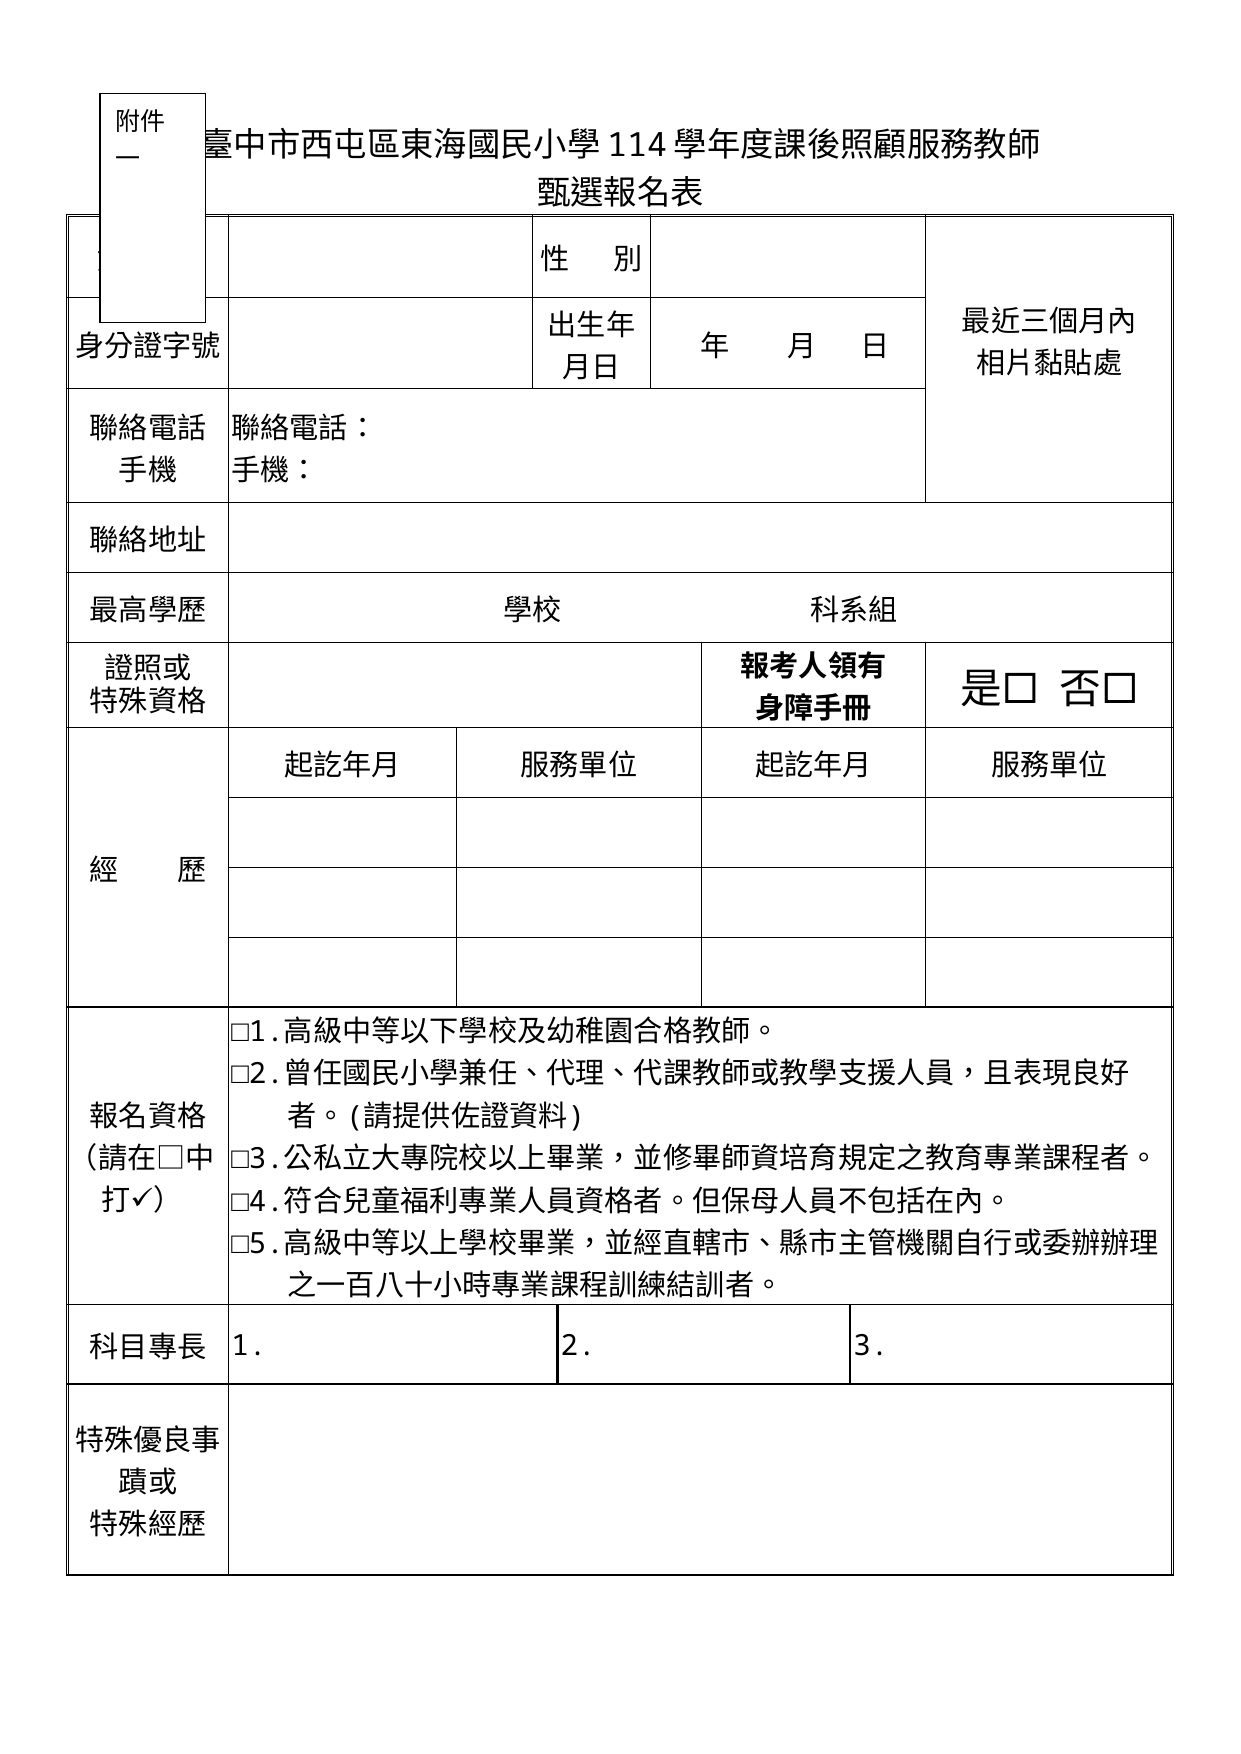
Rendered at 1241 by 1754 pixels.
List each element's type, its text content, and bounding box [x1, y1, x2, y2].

text 臺中市西屯區東海國民小學114學年度課後照顧服務教師 [206, 117, 1152, 166]
table_cell [702, 798, 925, 867]
table_cell 學校 科系組 [229, 573, 1171, 642]
table_cell [229, 938, 456, 1006]
text 甄選報名表 [206, 166, 1152, 214]
table_cell [229, 643, 701, 727]
table_cell 聯絡電話： 手機： [229, 389, 925, 502]
table_cell [229, 868, 456, 937]
table_cell 服務單位 [457, 728, 701, 797]
table_cell [926, 868, 1171, 937]
text 附件一 [116, 102, 190, 174]
table_cell 報考人領有 身障手冊 [702, 643, 925, 727]
table_cell 證照或 特殊資格 [69, 643, 228, 727]
table_cell 身分證字號 [69, 298, 228, 388]
text [89, 166, 99, 214]
table_cell 起訖年月 [702, 728, 925, 797]
table_cell 經 歷 [69, 728, 228, 1006]
table_cell 出生年月日 [533, 298, 650, 388]
table_header 姓 名 [69, 217, 99, 297]
table_cell 3. [851, 1305, 1171, 1383]
table_header 性 別 [533, 217, 650, 297]
table_cell [229, 503, 1171, 572]
table_header [229, 217, 532, 297]
table_cell 報名資格 （請在□中打） [69, 1008, 228, 1304]
table_cell 年 月 日 [651, 298, 925, 388]
table_cell 起訖年月 [229, 728, 456, 797]
table_header 最近三個月內 相片黏貼處 [926, 217, 1171, 502]
table_cell [457, 938, 701, 1006]
table_cell 聯絡電話 手機 [69, 389, 228, 502]
table_cell 科目專長 [69, 1305, 228, 1383]
table_cell 1. [229, 1305, 556, 1383]
table_cell □1.高級中等以下學校及幼稚園合格教師。 □2.曾任國民小學兼任、代理、代課教師或教學支援人員，且表現良好者。(請提供佐證資料) □3.公私立大專院校以上畢業，並修畢師資培育規定之教育專業課程者。 □4.符合兒童福利專業人員資格者。但保母人員不包括在內。 □5.高級中等以上學校畢業，並經直轄市、縣市主管機關自行或委辦辦理之一百八十小時專業課程訓練結訓者。 [229, 1008, 1171, 1304]
table_cell 特殊優良事蹟或 特殊經歷 [69, 1385, 228, 1574]
table_cell 是 否 [926, 643, 1171, 727]
table_header 姓 名 [206, 217, 228, 297]
table_header [651, 217, 925, 297]
table_cell [702, 868, 925, 937]
table_cell [457, 798, 701, 867]
table_cell 服務單位 [926, 728, 1171, 797]
table_cell 最高學歷 [69, 573, 228, 642]
table_cell [229, 798, 456, 867]
table_cell 2. [559, 1305, 849, 1383]
table_cell 聯絡地址 [69, 503, 228, 572]
table_cell [457, 868, 701, 937]
table_cell [926, 798, 1171, 867]
table_cell [229, 298, 532, 388]
table_cell [229, 1385, 1171, 1574]
table_cell [926, 938, 1171, 1006]
table_cell [702, 938, 925, 1006]
